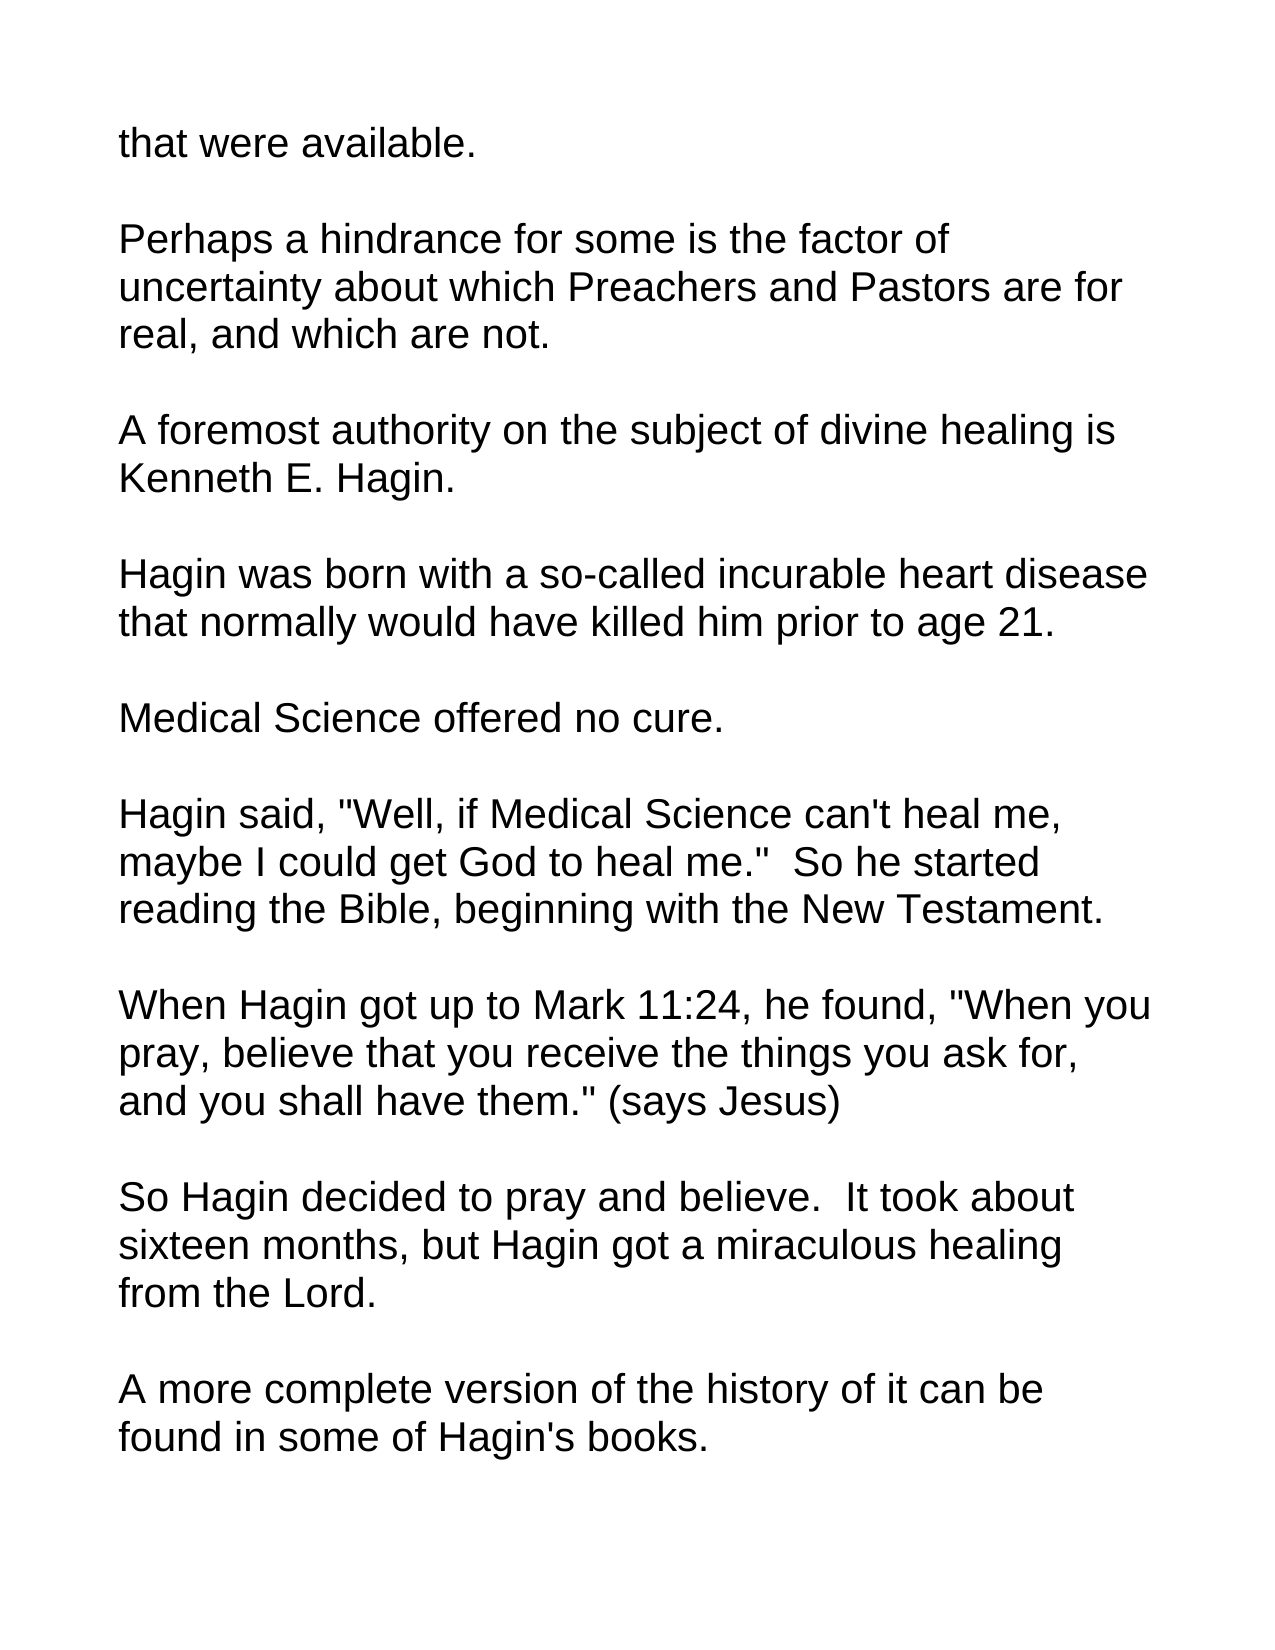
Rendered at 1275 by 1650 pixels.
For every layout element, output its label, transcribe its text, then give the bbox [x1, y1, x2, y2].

text Hagin was born with a so-called incurable heart disease that normally would have killed him prior to age 21. [118, 549, 1157, 645]
text Medical Science offered no cure. [118, 693, 1157, 741]
text A foremost authority on the subject of divine healing is Kenneth E. Hagin. [118, 406, 1157, 501]
text When Hagin got up to Mark 11:24, he found, "When you pray, believe that you receive the things you ask for, and you shall have them." (says Jesus) [118, 981, 1157, 1124]
text that were available. [118, 118, 1157, 166]
text So Hagin decided to pray and believe. It took about sixteen months, but Hagin got a miraculous healing from the Lord. [118, 1172, 1157, 1316]
text Perhaps a hindrance for some is the factor of uncertainty about which Preachers and Pastors are for real, and which are not. [118, 214, 1157, 358]
text Hagin said, "Well, if Medical Science can't heal me, maybe I could get God to heal me." So he started reading the Bible, beginning with the New Testament. [118, 789, 1157, 933]
text A more complete version of the history of it can be found in some of Hagin's books. [118, 1364, 1157, 1460]
